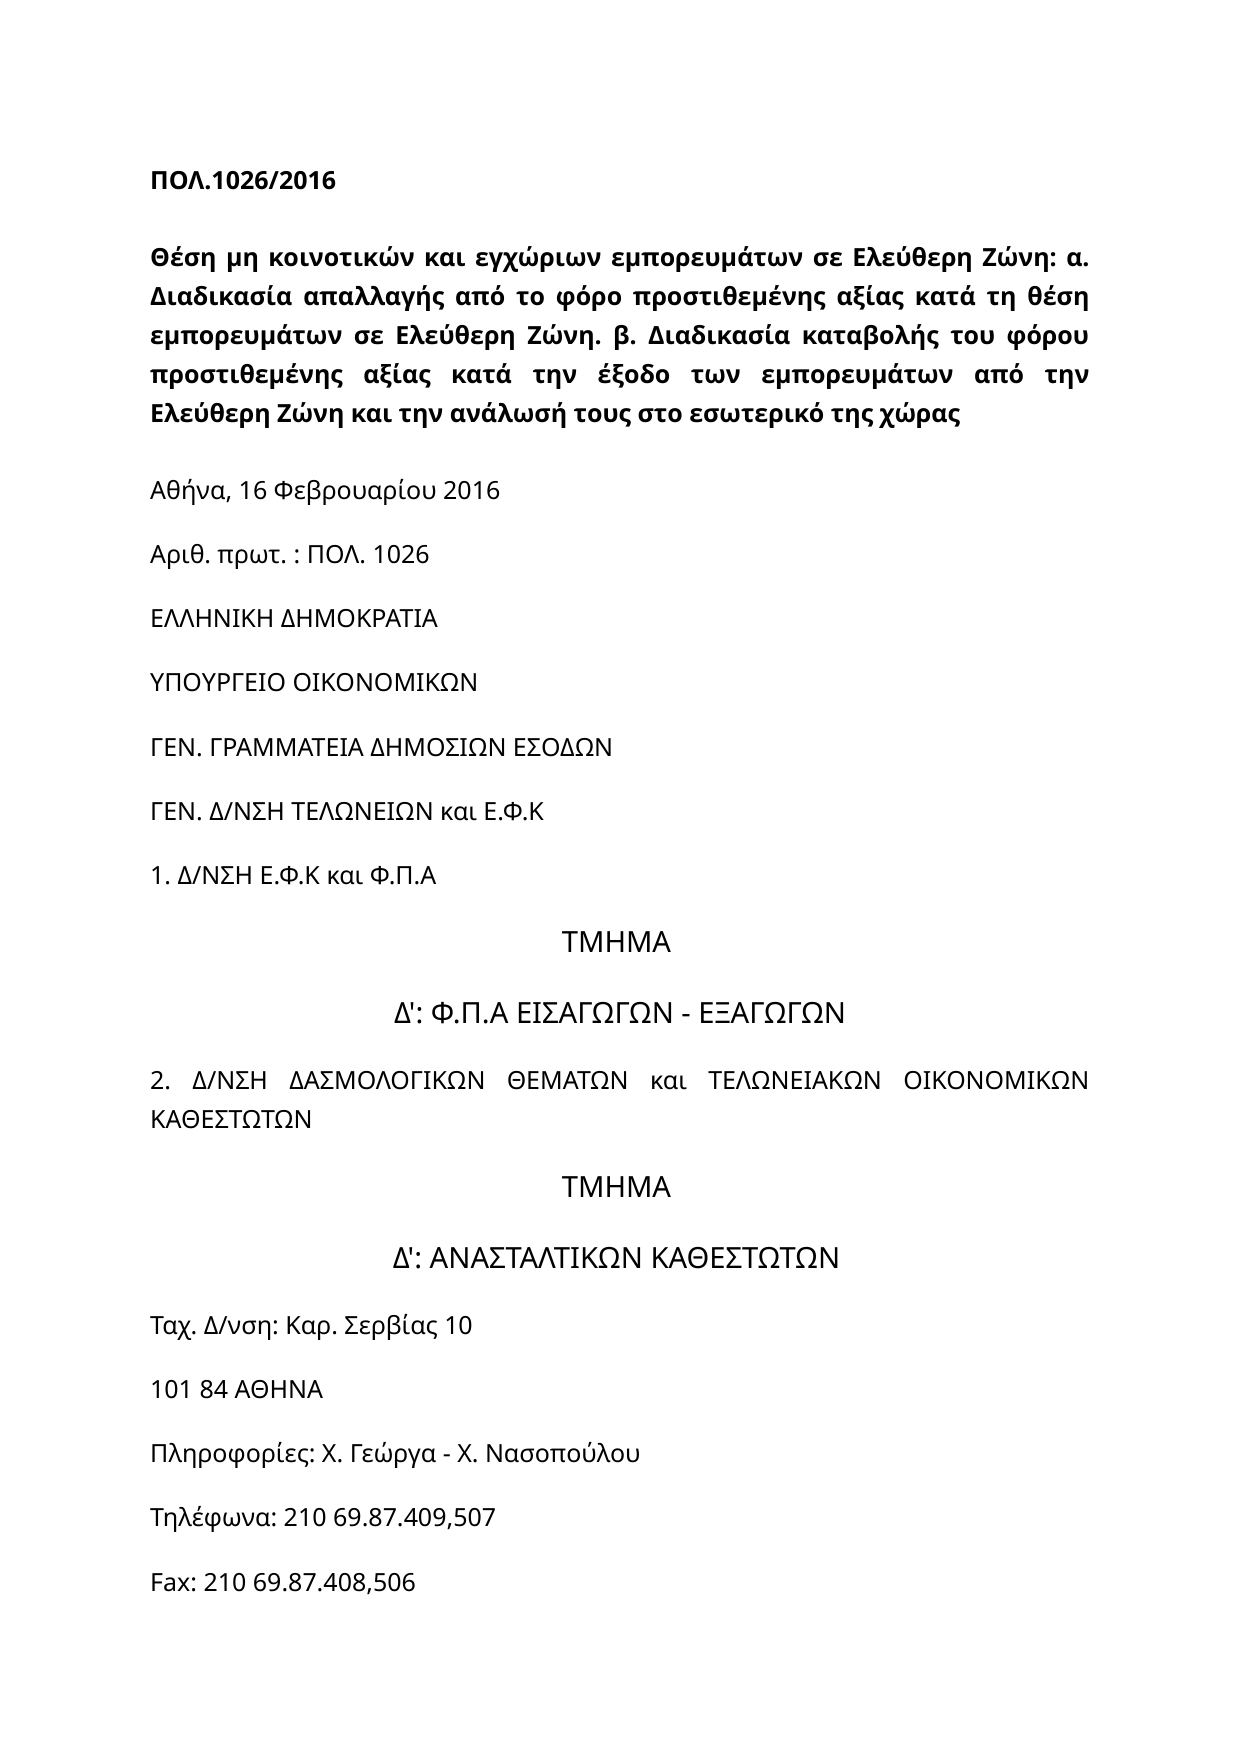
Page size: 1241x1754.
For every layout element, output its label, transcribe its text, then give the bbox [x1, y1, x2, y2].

text Τηλέφωνα: 210 69.87.409,507 [150, 1500, 1090, 1534]
text 101 84 ΑΘΗΝΑ [150, 1372, 1090, 1406]
text Πληροφορίες: Χ. Γεώργα - Χ. Νασοπούλου [150, 1436, 1090, 1470]
title ΠΟΛ.1026/2016 [150, 162, 1090, 197]
text ΓΕΝ. ΓΡΑΜΜΑΤΕΙΑ ΔΗΜΟΣΙΩΝ ΕΣΟΔΩΝ [150, 729, 1090, 763]
subtitle ΤΜΗΜΑ [150, 1166, 1090, 1206]
text ΕΛΛΗΝΙΚΗ ΔΗΜΟΚΡΑΤΙΑ [150, 601, 1090, 635]
text Ταχ. Δ/νση: Καρ. Σερβίας 10 [150, 1307, 1090, 1342]
text Fax: 210 69.87.408,506 [150, 1564, 1090, 1598]
subtitle Δ': ΑΝΑΣΤΑΛΤΙΚΩΝ ΚΑΘΕΣΤΩΤΩΝ [150, 1237, 1090, 1277]
text Αριθ. πρωτ. : ΠΟΛ. 1026 [150, 537, 1090, 571]
title Θέση μη κοινοτικών και εγχώριων εμπορευμάτων σε Ελεύθερη Ζώνη: α. Διαδικασία απαλλαγής από το φόρο προστιθεμένης αξίας κατά τη θέση εμπορευμάτων σε Ελεύθερη Ζώνη. β. Διαδικασία καταβολής του φόρου προστιθεμένης αξίας κατά την έξοδο των εμπορευμάτων από την Ελεύθερη Ζώνη και την ανάλωσή τους στο εσωτερικό της χώρας [150, 239, 1090, 430]
text 1. Δ/ΝΣΗ Ε.Φ.Κ και Φ.Π.Α [150, 857, 1090, 892]
subtitle Δ': Φ.Π.Α ΕΙΣΑΓΩΓΩΝ - ΕΞΑΓΩΓΩΝ [150, 992, 1090, 1032]
text 2. Δ/ΝΣΗ ΔΑΣΜΟΛΟΓΙΚΩΝ ΘΕΜΑΤΩΝ και ΤΕΛΩΝΕΙΑΚΩΝ ΟΙΚΟΝΟΜΙΚΩΝ ΚΑΘΕΣΤΩΤΩΝ [150, 1063, 1090, 1136]
text ΥΠΟΥΡΓΕΙΟ ΟΙΚΟΝΟΜΙΚΩΝ [150, 665, 1090, 699]
text Αθήνα, 16 Φεβρουαρίου 2016 [150, 472, 1090, 507]
subtitle ΤΜΗΜΑ [150, 922, 1090, 961]
text ΓΕΝ. Δ/ΝΣΗ ΤΕΛΩΝΕΙΩΝ και Ε.Φ.Κ [150, 793, 1090, 827]
